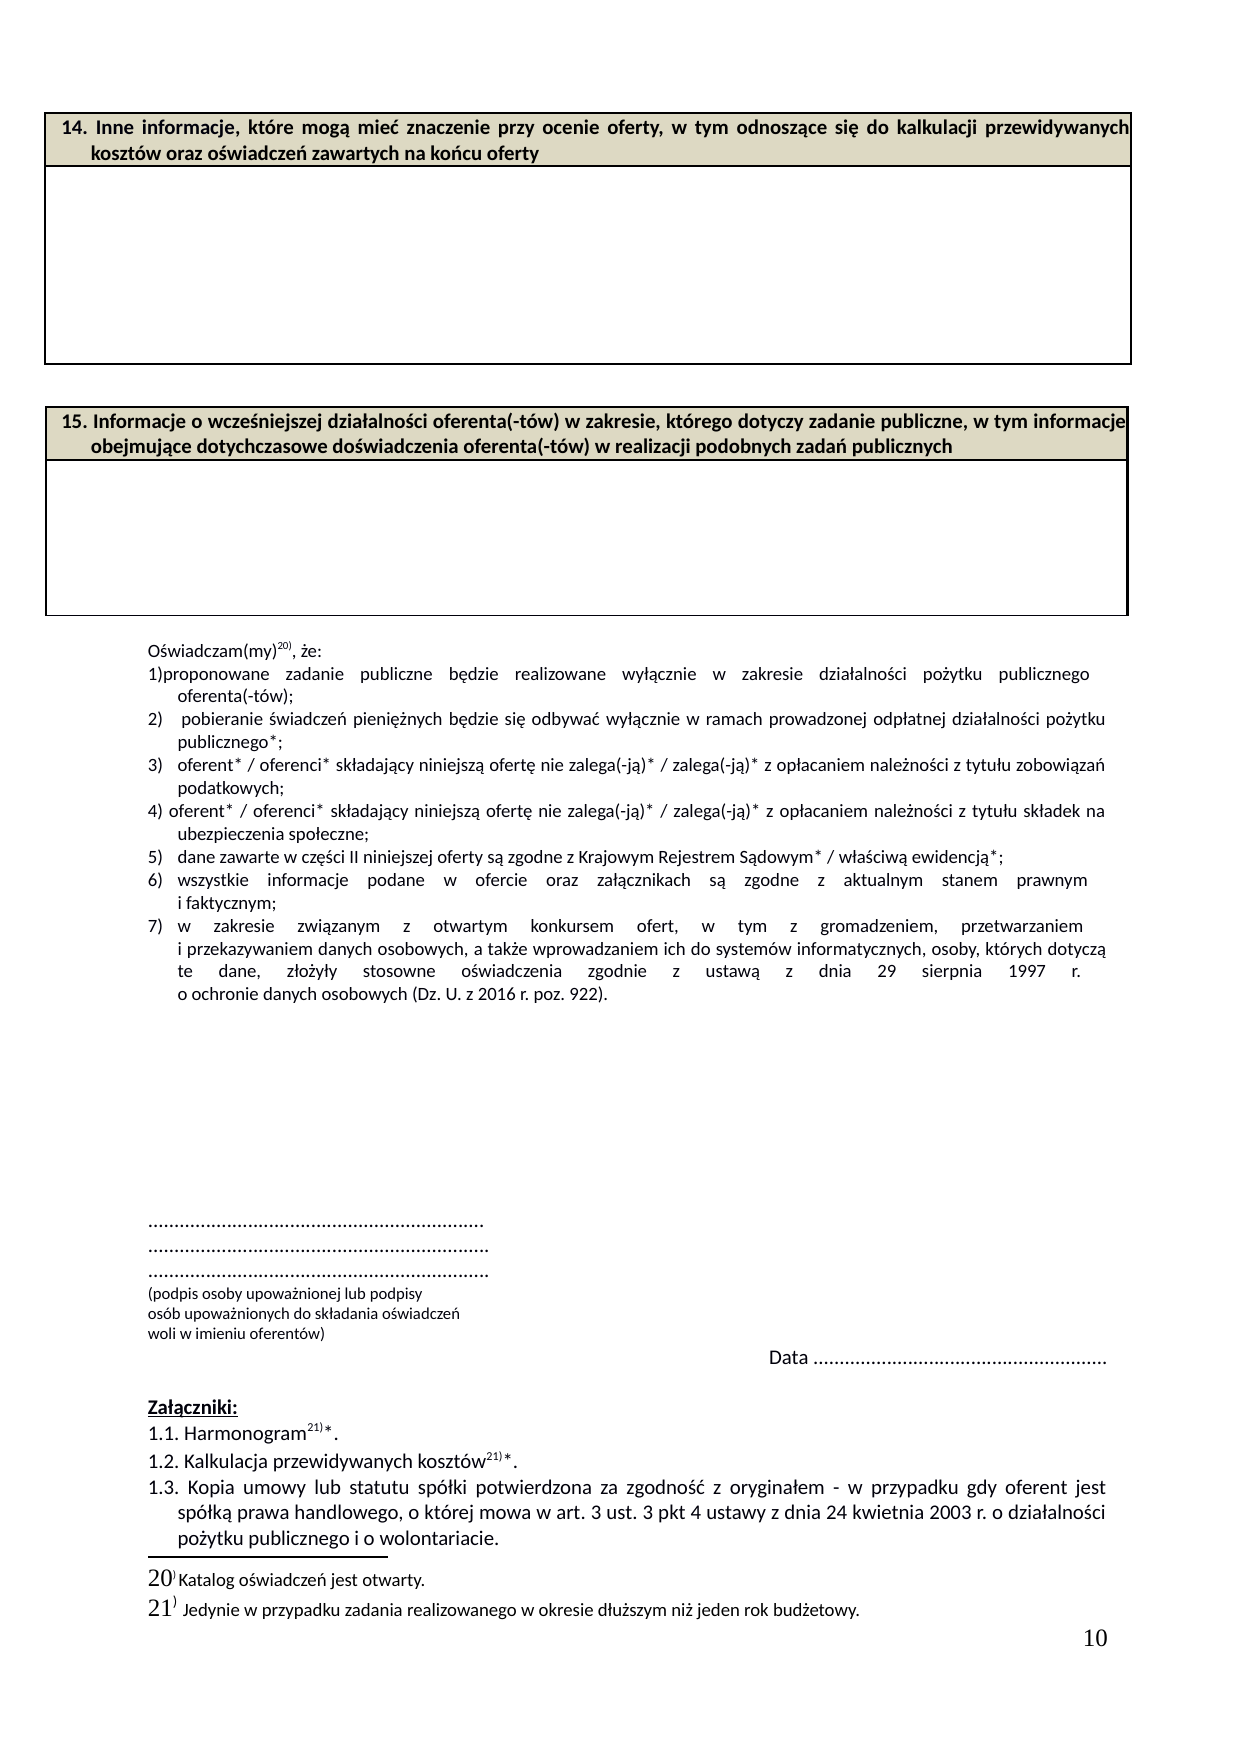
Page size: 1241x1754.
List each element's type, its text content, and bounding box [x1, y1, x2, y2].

table_cell [47, 461, 1126, 615]
text 1)proponowane zadanie publiczne będzie realizowane wyłącznie w zakresie działalności pożytku publicznego oferenta(-tów); [148, 662, 1107, 708]
table_cell [46, 167, 1130, 363]
text 7) w zakresie związanym z otwartym konkursem ofert, w tym z gromadzeniem, przetwarzaniem i przekazywaniem danych osobowych, a także wprowadzaniem ich do systemów informatycznych, osoby, których dotyczą te dane, złożyły stosowne oświadczenia zgodnie z ustawą z dnia 29 sierpnia 1997 r. o ochronie danych osobowych (Dz. U. z 2016 r. poz. 922). [148, 914, 1107, 1006]
text Załączniki: [148, 1394, 1107, 1420]
table_header 14. Inne informacje, które mogą mieć znaczenie przy ocenie oferty, w tym odnoszące się do kalkulacji przewidywanych kosztów oraz oświadczeń zawartych na końcu oferty [46, 114, 1130, 165]
text 1.3. Kopia umowy lub statutu spółki potwierdzona za zgodność z oryginałem - w przypadku gdy oferent jest spółką prawa handlowego, o której mowa w art. 3 ust. 3 pkt 4 ustawy z dnia 24 kwietnia 2003 r. o działalności pożytku publicznego i o wolontariacie. [148, 1474, 1107, 1550]
text (podpis osoby upoważnionej lub podpisy [148, 1283, 1107, 1303]
text 1.2. Kalkulacja przewidywanych kosztów21)*. [148, 1445, 1107, 1474]
text 4) oferent* / oferenci* składający niniejszą ofertę nie zalega(-ją)* / zalega(-ją)* z opłacaniem należności z tytułu składek na ubezpieczenia społeczne; [148, 799, 1107, 845]
text Data ........................................................ [148, 1344, 1107, 1369]
text woli w imieniu oferentów) [148, 1324, 1107, 1344]
text ................................................................. [148, 1258, 1107, 1283]
text ) Jedynie w przypadku zadania realizowanego w okresie dłuższym niż jeden rok budżetowy. [148, 1592, 1107, 1623]
text osób upoważnionych do składania oświadczeń [148, 1303, 1107, 1324]
table_header 15. Informacje o wcześniejszej działalności oferenta(-tów) w zakresie, którego dotyczy zadanie publiczne, w tym informacje obejmujące dotychczasowe doświadczenia oferenta(-tów) w realizacji podobnych zadań publicznych [47, 408, 1126, 459]
text 2) pobieranie świadczeń pieniężnych będzie się odbywać wyłącznie w ramach prowadzonej odpłatnej działalności pożytku publicznego*; [148, 708, 1107, 753]
text ) Katalog oświadczeń jest otwarty. [148, 1563, 1107, 1592]
text ................................................................ [148, 1207, 1107, 1232]
text ................................................................. [148, 1232, 1107, 1258]
text 1.1. Harmonogram)*. [148, 1420, 1107, 1445]
text 3) oferent* / oferenci* składający niniejszą ofertę nie zalega(-ją)* / zalega(-ją)* z opłacaniem należności z tytułu zobowiązań podatkowych; [148, 753, 1107, 799]
text Oświadczam(my)), że: [148, 639, 1107, 662]
text 5) dane zawarte w części II niniejszej oferty są zgodne z Krajowym Rejestrem Sądowym* / właściwą ewidencją*; [148, 845, 1107, 868]
text 6) wszystkie informacje podane w ofercie oraz załącznikach są zgodne z aktualnym stanem prawnym i faktycznym; [148, 868, 1107, 914]
